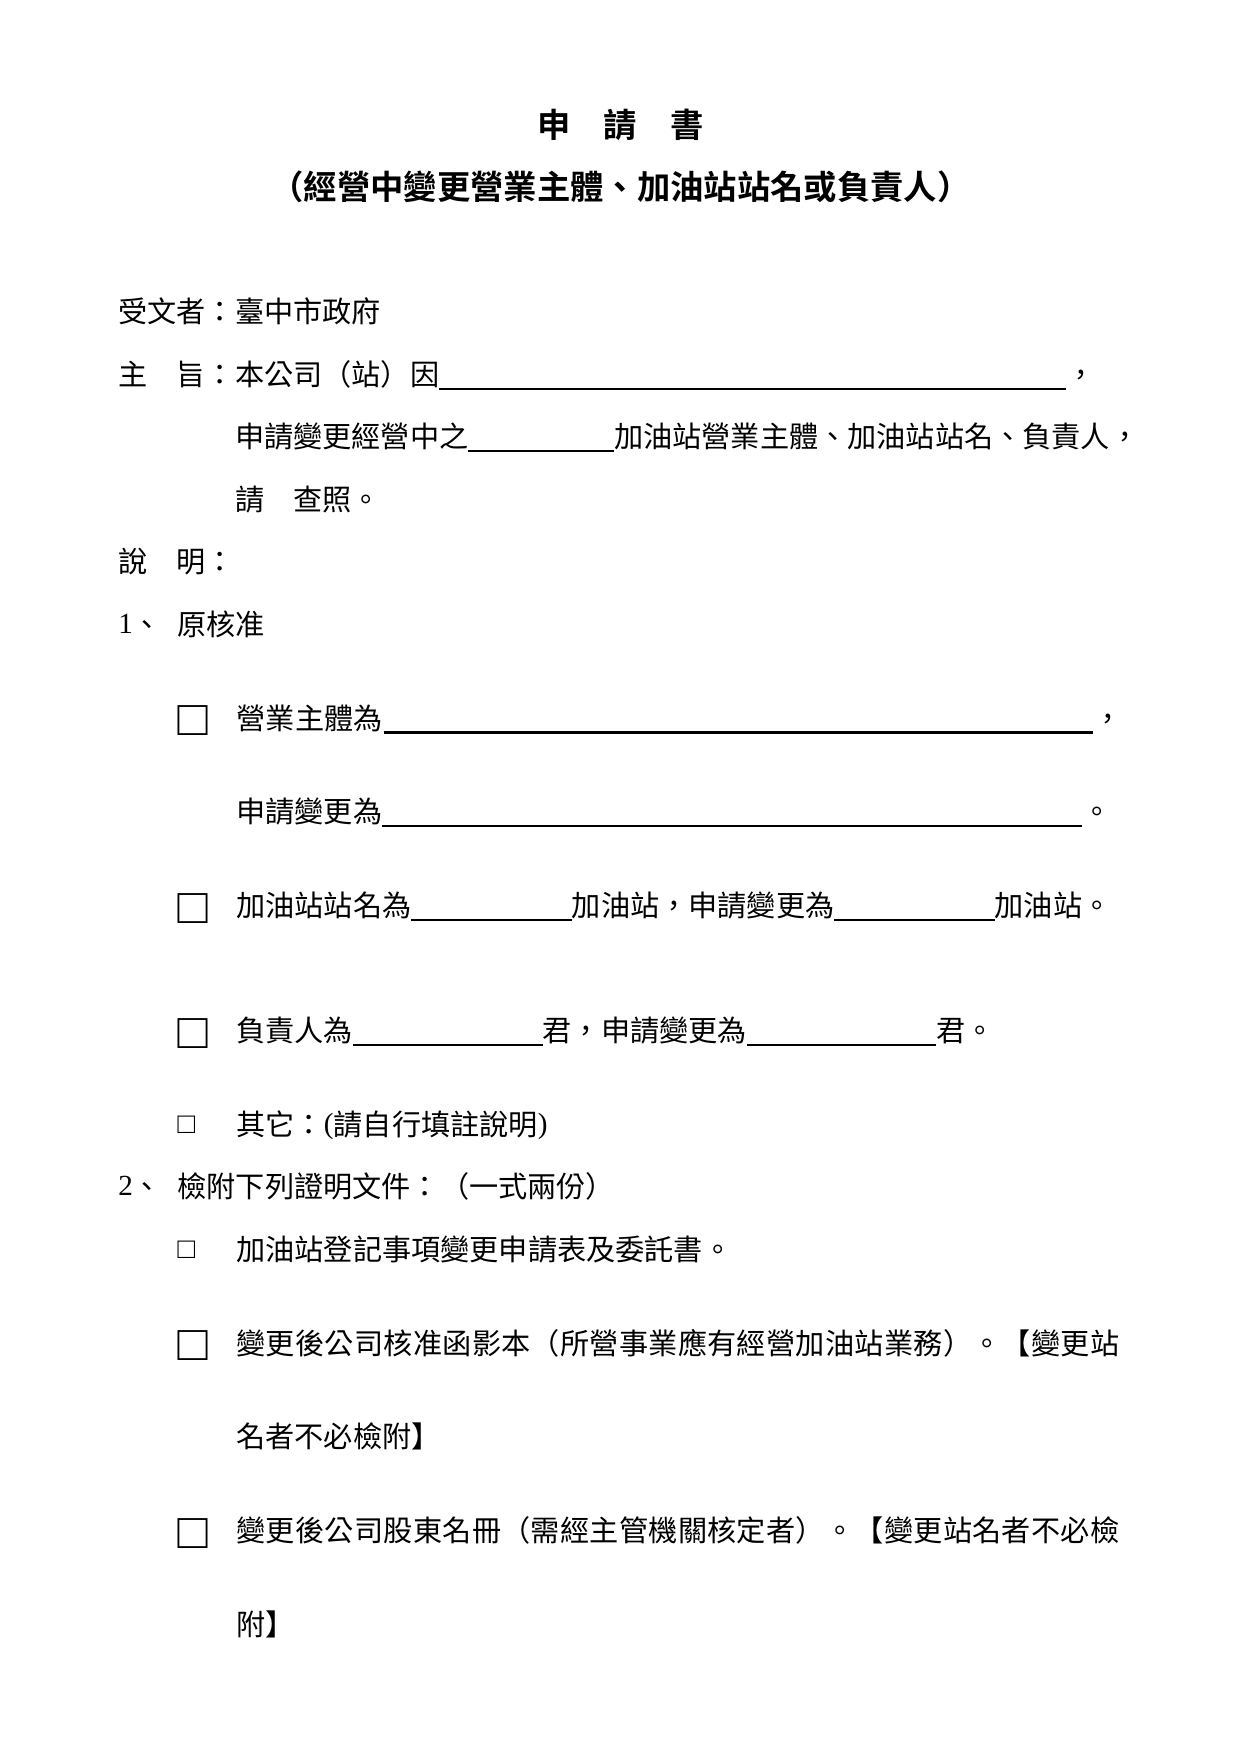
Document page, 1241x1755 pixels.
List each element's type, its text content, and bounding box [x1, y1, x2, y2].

text 申 請 書 [118, 81, 1122, 143]
text 主 旨：本公司（站）因 ，申請變更經營中之 加油站營業主體、加油站站名、負責人，請 查照。 [118, 331, 1122, 518]
text （經營中變更營業主體、加油站站名或負責人） [118, 143, 1122, 206]
list 其它：(請自行填註說明) [177, 1081, 1122, 1143]
text 受文者：臺中市政府 [118, 268, 1122, 331]
list 原核准 [118, 581, 1122, 643]
list 營業主體為 ，申請變更為 。 [177, 643, 1122, 831]
list 檢附下列證明文件：（一式兩份） [118, 1143, 1122, 1206]
list 變更後公司股東名冊（需經主管機關核定者）。【變更站名者不必檢附】 [177, 1456, 1122, 1643]
list 負責人為 君，申請變更為 君。 [177, 956, 1122, 1081]
text 說 明： [118, 518, 1122, 581]
list 加油站登記事項變更申請表及委託書。 [177, 1206, 1122, 1268]
list 加油站站名為 加油站，申請變更為 加油站。 [177, 831, 1122, 956]
list 變更後公司核准函影本（所營事業應有經營加油站業務）。【變更站名者不必檢附】 [177, 1268, 1122, 1456]
